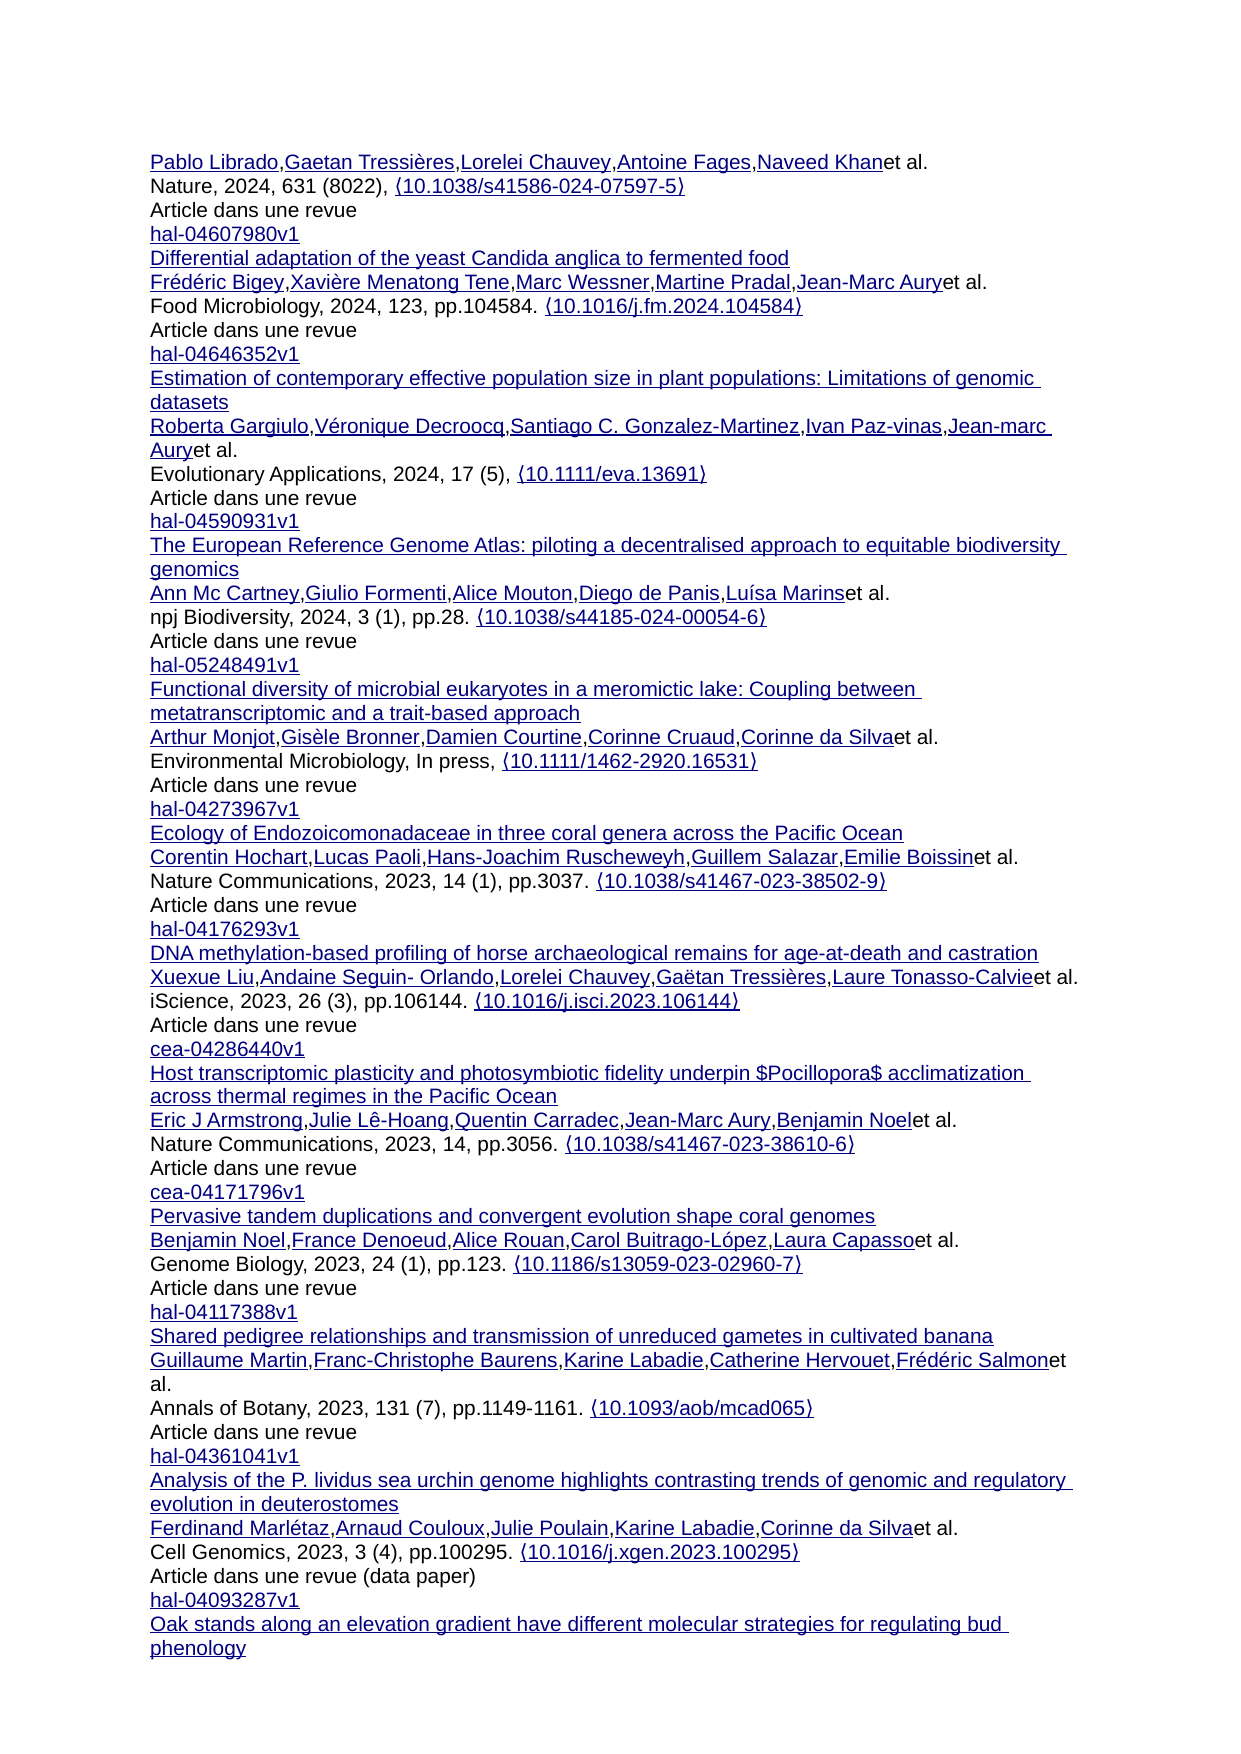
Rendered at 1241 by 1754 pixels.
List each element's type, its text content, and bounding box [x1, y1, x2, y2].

table_cell Differential adaptation of the yeast Candida anglica to fermented food Frédéric Bigey,Xavière Menatong Tene,Marc Wessner,Martine Pradal,Jean-Marc Auryet al. Food Microbiology, 2024, 123, pp.104584. ⟨10.1016/j.fm.2024.104584⟩ Article dans une revue hal-04646352v1 [150, 246, 1090, 366]
table_cell Pervasive tandem duplications and convergent evolution shape coral genomes Benjamin Noel,France Denoeud,Alice Rouan,Carol Buitrago-López,Laura Capassoet al. Genome Biology, 2023, 24 (1), pp.123. ⟨10.1186/s13059-023-02960-7⟩ Article dans une revue hal-04117388v1 [150, 1204, 1090, 1324]
table_cell Analysis of the P. lividus sea urchin genome highlights contrasting trends of genomic and regulatory evolution in deuterostomes Ferdinand Marlétaz,Arnaud Couloux,Julie Poulain,Karine Labadie,Corinne da Silvaet al. Cell Genomics, 2023, 3 (4), pp.100295. ⟨10.1016/j.xgen.2023.100295⟩ Article dans une revue (data paper) hal-04093287v1 [150, 1468, 1090, 1611]
table_cell Shared pedigree relationships and transmission of unreduced gametes in cultivated banana Guillaume Martin,Franc-Christophe Baurens,Karine Labadie,Catherine Hervouet,Frédéric Salmonet al. Annals of Botany, 2023, 131 (7), pp.1149-1161. ⟨10.1093/aob/mcad065⟩ Article dans une revue hal-04361041v1 [150, 1324, 1090, 1468]
table_cell Host transcriptomic plasticity and photosymbiotic fidelity underpin $Pocillopora$ acclimatization across thermal regimes in the Pacific Ocean Eric J Armstrong,Julie Lê-Hoang,Quentin Carradec,Jean-Marc Aury,Benjamin Noelet al. Nature Communications, 2023, 14, pp.3056. ⟨10.1038/s41467-023-38610-6⟩ Article dans une revue cea-04171796v1 [150, 1060, 1090, 1204]
table_cell DNA methylation-based profiling of horse archaeological remains for age-at-death and castration Xuexue Liu,Andaine Seguin- Orlando,Lorelei Chauvey,Gaëtan Tressières,Laure Tonasso-Calvieet al. iScience, 2023, 26 (3), pp.106144. ⟨10.1016/j.isci.2023.106144⟩ Article dans une revue cea-04286440v1 [150, 941, 1090, 1060]
table_cell Pablo Librado,Gaetan Tressières,Lorelei Chauvey,Antoine Fages,Naveed Khanet al. Nature, 2024, 631 (8022), ⟨10.1038/s41586-024-07597-5⟩ Article dans une revue hal-04607980v1 [150, 150, 1090, 246]
table_cell Oak stands along an elevation gradient have different molecular strategies for regulating bud phenology [150, 1611, 1090, 1659]
table_cell Functional diversity of microbial eukaryotes in a meromictic lake: Coupling between metatranscriptomic and a trait‐based approach Arthur Monjot,Gisèle Bronner,Damien Courtine,Corinne Cruaud,Corinne da Silvaet al. Environmental Microbiology, In press, ⟨10.1111/1462-2920.16531⟩ Article dans une revue hal-04273967v1 [150, 677, 1090, 821]
table_cell Ecology of Endozoicomonadaceae in three coral genera across the Pacific Ocean Corentin Hochart,Lucas Paoli,Hans-Joachim Ruscheweyh,Guillem Salazar,Emilie Boissinet al. Nature Communications, 2023, 14 (1), pp.3037. ⟨10.1038/s41467-023-38502-9⟩ Article dans une revue hal-04176293v1 [150, 821, 1090, 941]
table_cell Estimation of contemporary effective population size in plant populations: Limitations of genomic datasets Roberta Gargiulo,Véronique Decroocq,Santiago C. Gonzalez-Martinez,Ivan Paz‐vinas,Jean‐marc Auryet al. Evolutionary Applications, 2024, 17 (5), ⟨10.1111/eva.13691⟩ Article dans une revue hal-04590931v1 [150, 366, 1090, 533]
table_cell The European Reference Genome Atlas: piloting a decentralised approach to equitable biodiversity genomics Ann Mc Cartney,Giulio Formenti,Alice Mouton,Diego de Panis,Luísa Marinset al. npj Biodiversity, 2024, 3 (1), pp.28. ⟨10.1038/s44185-024-00054-6⟩ Article dans une revue hal-05248491v1 [150, 533, 1090, 677]
